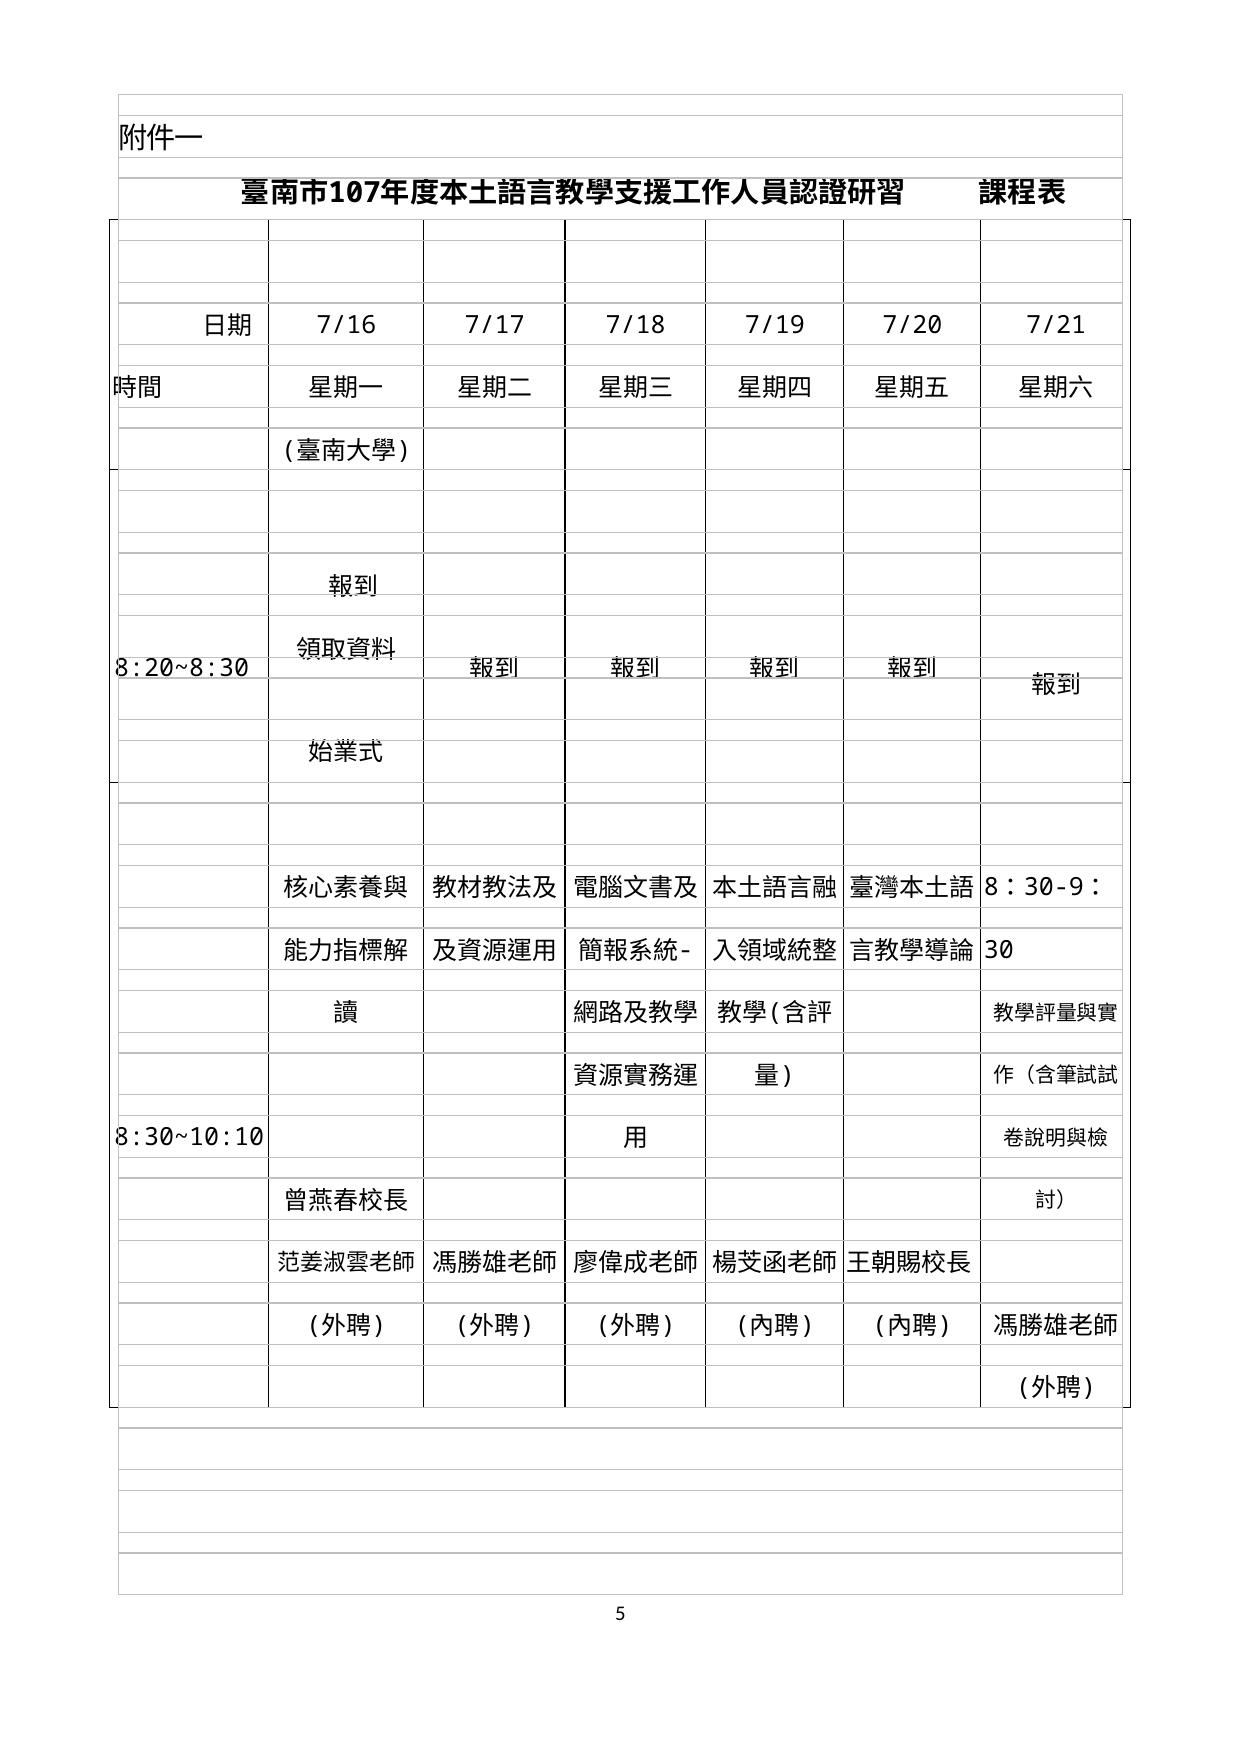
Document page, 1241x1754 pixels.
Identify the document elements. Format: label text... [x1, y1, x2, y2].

table_cell 8:30~10:10 [119, 1033, 268, 1052]
table_cell [844, 804, 980, 844]
table_header [981, 408, 1122, 427]
table_cell [269, 1366, 423, 1407]
table_cell [844, 991, 980, 1032]
table_cell 報到 [844, 679, 980, 719]
table_cell [269, 1033, 423, 1052]
table_cell [424, 1220, 564, 1240]
table_cell [424, 804, 564, 844]
table_cell [981, 595, 1122, 615]
table_cell [424, 783, 564, 802]
table_cell [844, 1116, 980, 1157]
table_cell 報到 [844, 658, 896, 677]
table_cell 8:30~10:10 [119, 1158, 268, 1177]
table_cell [706, 1158, 843, 1177]
table_cell [269, 1345, 423, 1365]
table_cell 報到 領取資料 始業式 [269, 554, 423, 594]
table_header [844, 345, 980, 365]
table_header [844, 220, 980, 240]
table_header [566, 408, 705, 427]
table_header [844, 283, 980, 302]
table_header 日期 時間 [119, 283, 268, 302]
table_header 日期 時間 [119, 304, 268, 344]
table_cell (外聘) [566, 1304, 705, 1344]
table_cell 馮勝雄老師 [981, 1304, 1122, 1344]
table_cell 報到 領取資料 始業式 [269, 595, 423, 615]
table_cell 核心素養與 [269, 866, 423, 907]
table_cell 報到 [566, 595, 705, 615]
table_cell 教學(含評 [706, 991, 843, 1032]
table_cell [706, 1345, 843, 1365]
table_cell 報到 [424, 741, 564, 782]
table_cell [566, 1345, 705, 1365]
table_cell [981, 741, 1122, 782]
table_header [706, 345, 843, 365]
table_header [844, 241, 980, 282]
table_cell [844, 1366, 980, 1407]
table_cell 報到 [424, 533, 564, 552]
table_cell 8:30~10:10 [119, 866, 268, 907]
table_cell (內聘) [706, 1304, 843, 1344]
table_cell [424, 970, 564, 990]
table_cell 8:30~10:10 [119, 1304, 268, 1344]
table_cell 作（含筆試試 [981, 1054, 1122, 1094]
table_cell 言教學導論 [844, 929, 980, 969]
table_cell 報到 [424, 679, 564, 719]
table_cell [424, 1366, 564, 1407]
table_cell 報到 領取資料 始業式 [269, 616, 423, 657]
table_cell [424, 845, 564, 865]
table_cell [424, 908, 564, 927]
table_cell 報到 [706, 470, 843, 490]
table_header [566, 429, 705, 469]
table_cell 簡報系統- [566, 929, 705, 969]
table_cell [566, 1033, 705, 1052]
table_header 7/20 [844, 304, 980, 344]
table_cell 馮勝雄老師 [424, 1241, 564, 1282]
table_header 星期二 [424, 366, 564, 407]
table_header [566, 283, 705, 302]
table_header [981, 345, 1122, 365]
table_cell 8:30~10:10 [119, 1345, 268, 1365]
table_cell 報到 [424, 658, 478, 677]
table_cell [269, 1054, 423, 1094]
table_cell 報到 [424, 491, 564, 532]
table_cell [981, 658, 1122, 677]
table_cell [981, 720, 1122, 740]
table_cell [269, 1116, 423, 1157]
table_cell 8:20~8:30 [119, 470, 268, 490]
table_cell 8:20~8:30 [110, 470, 118, 782]
table_cell 報到 領取資料 始業式 [269, 491, 423, 532]
table_cell 8:30~10:10 [110, 783, 118, 1407]
table_cell [981, 783, 1122, 802]
table_cell 報到 領取資料 始業式 [269, 720, 423, 740]
table_cell 30 [981, 929, 1122, 969]
table_cell 報到 [566, 533, 705, 552]
table_cell 8:30~10:10 [119, 1095, 268, 1115]
table_cell 報到 領取資料 始業式 [269, 658, 423, 677]
table_header 星期三 [566, 366, 705, 407]
table_cell 報到 [706, 595, 843, 615]
table_cell (外聘) [269, 1304, 423, 1344]
table_cell 報到 [517, 658, 564, 677]
table_cell [706, 1095, 843, 1115]
table_cell [566, 1366, 705, 1407]
table_cell [981, 1158, 1122, 1177]
table_header 星期五 [844, 366, 980, 407]
table_header [424, 408, 564, 427]
table_cell (內聘) [844, 1304, 980, 1344]
table_cell 教學評量與實 [981, 991, 1122, 1032]
table_cell 報到 [844, 470, 980, 490]
table_header [844, 429, 980, 469]
table_cell 報到 [566, 616, 705, 657]
table_header [981, 283, 1122, 302]
table_cell 報到 [706, 491, 843, 532]
table_cell 報到 [902, 658, 933, 677]
table_cell 報到 [477, 658, 482, 677]
table_cell [424, 1345, 564, 1365]
table_cell 8:20~8:30 [119, 554, 268, 594]
table_header 星期六 [981, 366, 1122, 407]
table_header [269, 220, 423, 240]
table_header [844, 408, 980, 427]
table_header 7/19 [706, 304, 843, 344]
table_cell [424, 991, 564, 1032]
table_cell 曾燕春校長 [269, 1179, 423, 1219]
table_header [269, 283, 423, 302]
table_cell [981, 1283, 1122, 1302]
table_header 日期 時間 [119, 429, 268, 469]
table_cell [981, 970, 1122, 990]
table_cell 報到 [844, 554, 980, 594]
table_cell [706, 1283, 843, 1302]
table_cell [981, 616, 1122, 657]
table_cell 報到 [844, 720, 980, 740]
table_cell 報到 [424, 470, 564, 490]
table_cell 報到 [935, 658, 980, 677]
table_cell 8:30~10:10 [119, 1366, 268, 1407]
table_cell 資源實務運 [566, 1054, 705, 1094]
table_header 日期 時間 [119, 345, 268, 365]
table_header 日期 時間 [119, 220, 268, 240]
table_cell 報到 [844, 616, 980, 657]
table_header [424, 345, 564, 365]
table_cell [566, 783, 705, 802]
table_cell [424, 1283, 564, 1302]
table_cell [424, 1158, 564, 1177]
table_cell [269, 845, 423, 865]
table_cell [981, 908, 1122, 927]
table_cell 8:30~10:10 [119, 908, 268, 927]
table_header [269, 408, 423, 427]
table_cell [424, 1116, 564, 1157]
table_cell [269, 1283, 423, 1302]
table_cell 報到 [566, 741, 705, 782]
table_cell [706, 1116, 843, 1157]
table_cell [269, 970, 423, 990]
table_cell [424, 1033, 564, 1052]
table_cell 報到 [981, 679, 1122, 719]
table_header 7/16 [269, 304, 423, 344]
table_cell 8:30~10:10 [119, 929, 268, 969]
table_cell [981, 533, 1122, 552]
table_cell [566, 970, 705, 990]
table_cell 報到 領取資料 始業式 [269, 470, 423, 490]
table_header [981, 220, 1122, 240]
table_cell 報到 [424, 554, 564, 594]
table_header [269, 345, 423, 365]
table_cell 報到 [757, 658, 762, 677]
table_cell [706, 845, 843, 865]
table_cell 8:20~8:30 [119, 616, 268, 657]
text [119, 158, 1122, 177]
table_cell [844, 1220, 980, 1240]
table_cell [424, 1095, 564, 1115]
table_cell 本土語言融 [706, 866, 843, 907]
table_cell [706, 1220, 843, 1240]
table_cell [844, 1158, 980, 1177]
table_cell [566, 1220, 705, 1240]
table_cell 廖偉成老師 [566, 1241, 705, 1282]
table_cell [424, 1054, 564, 1094]
table_cell 卷說明與檢 [981, 1116, 1122, 1157]
table_cell [844, 1345, 980, 1365]
table_cell [424, 1179, 564, 1219]
table_cell 電腦文書及 [566, 866, 705, 907]
table_cell 教材教法及 [424, 866, 564, 907]
table_cell 報到 [706, 679, 843, 719]
table_header 7/17 [424, 304, 564, 344]
table_header 日期 時間 [110, 220, 118, 469]
table_header [424, 283, 564, 302]
table_cell [566, 1158, 705, 1177]
table_cell [706, 804, 843, 844]
table_cell [706, 1179, 843, 1219]
table_cell 報到 [566, 491, 705, 532]
table_cell 討） [981, 1179, 1122, 1219]
table_header [566, 345, 705, 365]
table_cell [566, 908, 705, 927]
table_cell 報到 [844, 741, 980, 782]
text [119, 95, 1122, 115]
table_cell [844, 1095, 980, 1115]
table_header (臺南大學) [269, 429, 423, 469]
table_cell 8:20~8:30 [119, 533, 268, 552]
table_cell 報到 [625, 658, 656, 677]
table_cell 報到 [618, 658, 623, 677]
table_cell [844, 970, 980, 990]
table_cell 及資源運用 [424, 929, 564, 969]
table_cell 楊芠函老師 [706, 1241, 843, 1282]
table_cell 報到 [566, 554, 705, 594]
table_cell [981, 804, 1122, 844]
table_cell [706, 970, 843, 990]
table_cell [844, 908, 980, 927]
table_cell 量) [706, 1054, 843, 1094]
table_header [424, 220, 564, 240]
table_cell 8:20~8:30 [119, 720, 268, 740]
table_header 日期 時間 [119, 241, 268, 282]
table_cell [269, 1158, 423, 1177]
table_cell [1123, 470, 1130, 782]
table_cell [981, 1095, 1122, 1115]
table_cell 8:30~10:10 [119, 970, 268, 990]
table_cell 8:30~10:10 [119, 804, 268, 844]
table_cell [1123, 783, 1130, 1407]
table_header [706, 429, 843, 469]
table_cell [566, 804, 705, 844]
table_cell 報到 [424, 720, 564, 740]
table_cell [981, 554, 1122, 594]
table_cell 8:20~8:30 [119, 679, 268, 719]
table_cell 讀 [269, 991, 423, 1032]
table_header 7/21 [981, 304, 1122, 344]
text 附件一 [119, 116, 1122, 157]
table_cell 8:20~8:30 [119, 741, 268, 782]
table_header 星期一 [269, 366, 423, 407]
table_cell 報到 [895, 658, 900, 677]
table_cell [981, 1220, 1122, 1240]
table_cell [269, 908, 423, 927]
table_header [706, 408, 843, 427]
table_cell 報到 [566, 679, 705, 719]
table_cell [566, 1095, 705, 1115]
table_cell 8:30~10:10 [119, 1116, 268, 1157]
table_cell (外聘) [981, 1366, 1122, 1407]
table_cell 王朝賜校長 [844, 1241, 980, 1282]
table_header [566, 220, 705, 240]
table_cell 8:30~10:10 [119, 1241, 268, 1282]
table_cell [844, 1283, 980, 1302]
table_cell 8:30~10:10 [119, 991, 268, 1032]
table_cell 8：30-9： [981, 866, 1122, 907]
text 臺南市107年度本土語言教學支援工作人員認證研習 課程表 [119, 179, 1122, 211]
table_cell 報到 領取資料 始業式 [269, 533, 423, 552]
table_cell [269, 804, 423, 844]
table_cell 用 [566, 1116, 705, 1157]
table_header 星期四 [706, 366, 843, 407]
table_cell (外聘) [424, 1304, 564, 1344]
table_cell [566, 1283, 705, 1302]
table_cell [706, 1366, 843, 1407]
table_header [566, 241, 705, 282]
table_cell 范姜淑雲老師 [269, 1241, 423, 1282]
table_cell 報到 [566, 470, 705, 490]
table_cell 8:30~10:10 [119, 845, 268, 865]
table_cell [981, 470, 1122, 490]
table_cell [844, 783, 980, 802]
table_cell 報到 [566, 658, 619, 677]
table_cell 報到 [706, 533, 843, 552]
table_cell [844, 845, 980, 865]
table_header [706, 220, 843, 240]
table_cell [844, 1054, 980, 1094]
table_header 7/18 [566, 304, 705, 344]
table_header [269, 241, 423, 282]
table_cell 報到 [706, 741, 843, 782]
table_cell [706, 783, 843, 802]
table_cell 8:30~10:10 [119, 1220, 268, 1240]
table_cell 8:20~8:30 [119, 658, 268, 677]
table_cell 網路及教學 [566, 991, 705, 1032]
table_header [1123, 220, 1130, 469]
table_header [981, 429, 1122, 469]
table_cell 8:30~10:10 [119, 1179, 268, 1219]
table_cell [981, 1345, 1122, 1365]
table_cell 8:20~8:30 [119, 491, 268, 532]
table_cell 能力指標解 [269, 929, 423, 969]
table_cell [706, 908, 843, 927]
table_cell 8:30~10:10 [119, 1054, 268, 1094]
table_header [981, 241, 1122, 282]
table_cell [844, 1033, 980, 1052]
table_cell 報到 領取資料 始業式 [269, 679, 423, 719]
table_cell [981, 1241, 1122, 1282]
table_header [706, 283, 843, 302]
table_cell 8:20~8:30 [119, 595, 268, 615]
table_cell 8:30~10:10 [119, 783, 268, 802]
table_cell [269, 1220, 423, 1240]
table_cell 報到 [424, 616, 564, 657]
table_header [706, 241, 843, 282]
table_cell 報到 [658, 658, 705, 677]
table_header 日期 時間 [119, 408, 268, 427]
table_cell [706, 1033, 843, 1052]
table_cell 報到 [706, 720, 843, 740]
table_cell [844, 1179, 980, 1219]
table_cell 報到 [566, 720, 705, 740]
table_cell [566, 1179, 705, 1219]
table_cell 報到 [764, 658, 795, 677]
table_cell 報到 [844, 533, 980, 552]
table_header 日期 時間 [119, 366, 268, 407]
table_cell 報到 [484, 658, 515, 677]
table_cell 入領域統整 [706, 929, 843, 969]
table_cell 報到 領取資料 始業式 [269, 741, 423, 782]
table_cell [566, 845, 705, 865]
table_header [424, 429, 564, 469]
table_cell 報到 [424, 595, 564, 615]
table_cell 報到 [706, 554, 843, 594]
table_cell 8:30~10:10 [119, 1283, 268, 1302]
table_cell [981, 1033, 1122, 1052]
table_header [424, 241, 564, 282]
table_cell [981, 491, 1122, 532]
table_cell [269, 783, 423, 802]
table_cell 報到 [844, 491, 980, 532]
table_cell [981, 845, 1122, 865]
table_cell 報到 [797, 658, 843, 677]
table_cell [269, 1095, 423, 1115]
table_cell 臺灣本土語 [844, 866, 980, 907]
table_cell 報到 [706, 616, 843, 657]
table_cell 報到 [706, 658, 758, 677]
table_cell 報到 [844, 595, 980, 615]
